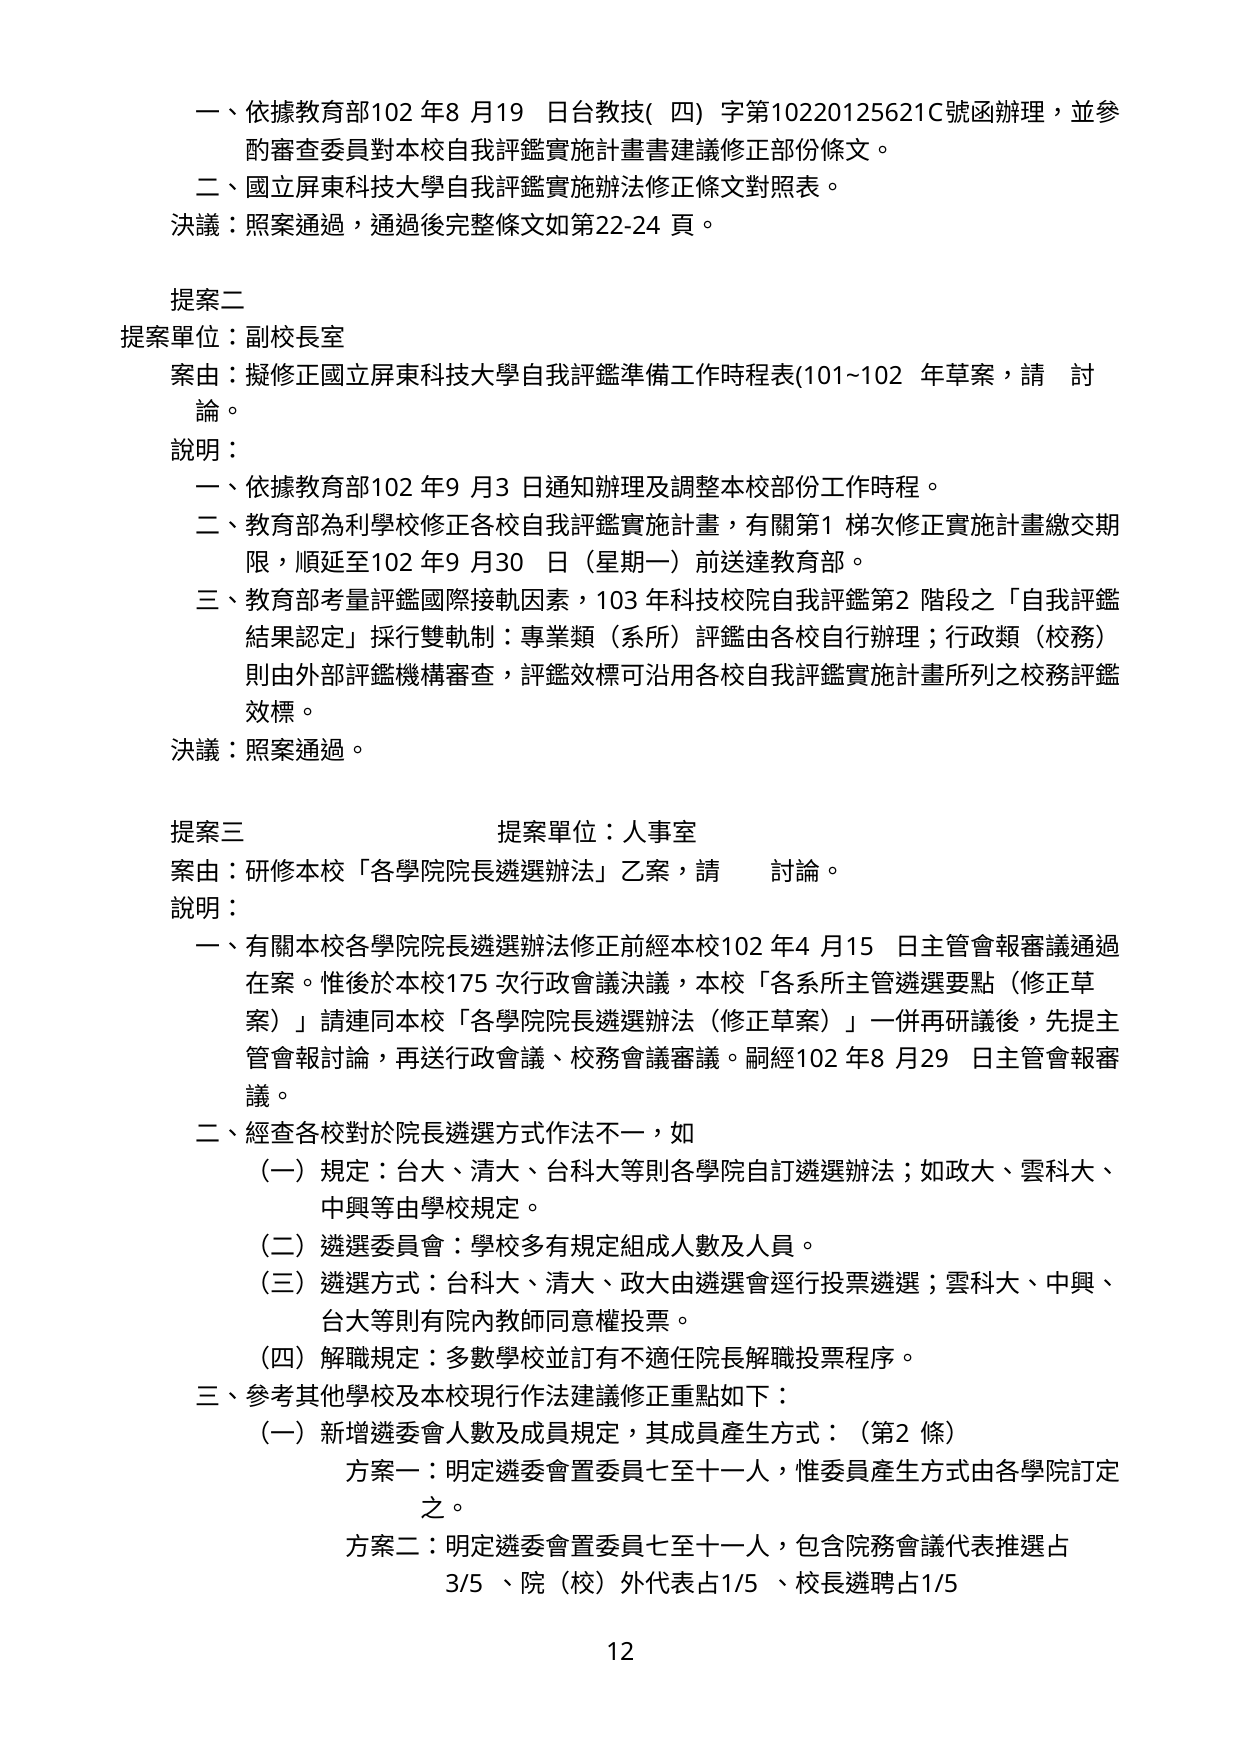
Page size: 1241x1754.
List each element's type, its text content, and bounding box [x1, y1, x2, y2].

text 二、國立屏東科技大學自我評鑑實施辦法修正條文對照表。 [120, 167, 1120, 205]
text 方案二：明定遴委會置委員七至十一人，包含院務會議代表推選占3/5、院（校）外代表占1/5、校長遴聘占1/5 [327, 1526, 1120, 1601]
text （一）規定：台大、清大、台科大等則各學院自訂遴選辦法；如政大、雲科大、中興等由學校規定。 [238, 1151, 1120, 1226]
text 說明： [120, 430, 1120, 467]
text 說明： [120, 888, 1120, 926]
text 決議：照案通過。 [120, 730, 1120, 767]
text 二、經查各校對於院長遴選方式作法不一，如 [120, 1113, 1120, 1151]
text 三、教育部考量評鑑國際接軌因素，103年科技校院自我評鑑第2階段之「自我評鑑結果認定」採行雙軌制：專業類（系所）評鑑由各校自行辦理；行政類（校務）則由外部評鑑機構審查，評鑑效標可沿用各校自我評鑑實施計畫所列之校務評鑑效標。 [195, 580, 1120, 730]
text 三、參考其他學校及本校現行作法建議修正重點如下： [120, 1376, 1120, 1413]
text （四）解職規定：多數學校並訂有不適任院長解職投票程序。 [238, 1338, 1120, 1376]
text 提案二 提案單位：副校長室 [120, 280, 1120, 355]
text 提案三 提案單位：人事室 [120, 805, 1120, 851]
text 二、教育部為利學校修正各校自我評鑑實施計畫，有關第1梯次修正實施計畫繳交期限，順延至102年9月30日（星期一）前送達教育部。 [195, 505, 1120, 580]
text 決議：照案通過，通過後完整條文如第22-24頁。 [120, 205, 1120, 242]
text （一）新增遴委會人數及成員規定，其成員產生方式：（第2條） [120, 1413, 1120, 1451]
text 方案一：明定遴委會置委員七至十一人，惟委員產生方式由各學院訂定之。 [327, 1451, 1120, 1526]
text 案由：研修本校「各學院院長遴選辦法」乙案，請 討論。 [120, 851, 1120, 888]
text 一、有關本校各學院院長遴選辦法修正前經本校102年4月15日主管會報審議通過在案。惟後於本校175次行政會議決議，本校「各系所主管遴選要點（修正草案）」請連同本校「各學院院長遴選辦法（修正草案）」一併再研議後，先提主管會報討論，再送行政會議、校務會議審議。嗣經102年8月29日主管會報審議。 [195, 926, 1120, 1113]
text （三）遴選方式：台科大、清大、政大由遴選會逕行投票遴選；雲科大、中興、台大等則有院內教師同意權投票。 [238, 1263, 1120, 1338]
text 一、依據教育部102年8月19日台教技(四)字第10220125621C號函辦理，並參酌審查委員對本校自我評鑑實施計畫書建議修正部份條文。 [195, 92, 1120, 167]
text 案由：擬修正國立屏東科技大學自我評鑑準備工作時程表(101~102年草案，請 討論。 [170, 355, 1120, 430]
text （二）遴選委員會：學校多有規定組成人數及人員。 [238, 1226, 1120, 1263]
text 一、依據教育部102年9月3日通知辦理及調整本校部份工作時程。 [120, 467, 1120, 505]
